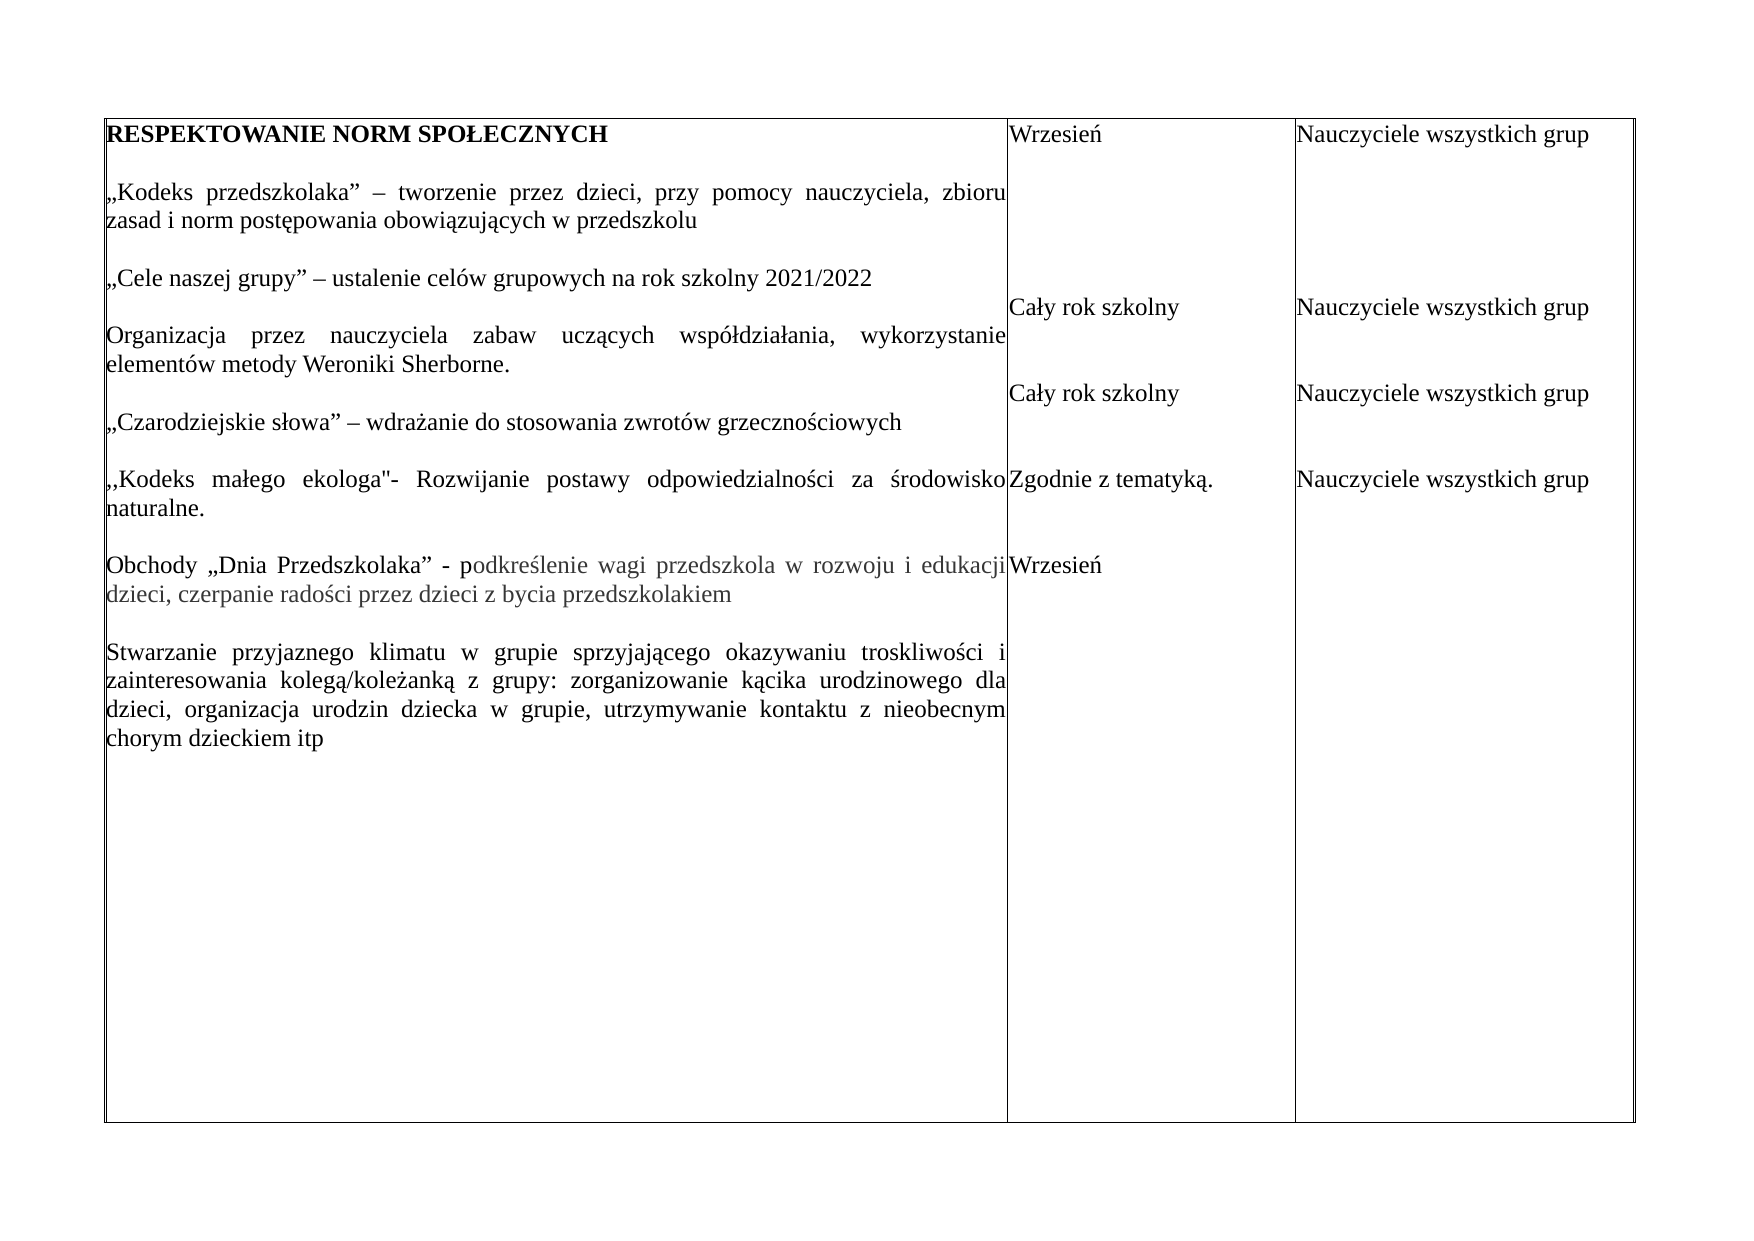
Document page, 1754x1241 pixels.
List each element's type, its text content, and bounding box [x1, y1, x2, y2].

table_cell RESPEKTOWANIE NORM SPOŁECZNYCH „Kodeks przedszkolaka” – tworzenie przez dzieci, przy pomocy nauczyciela, zbioru zasad i norm postępowania obowiązujących w przedszkolu „Cele naszej grupy” – ustalenie celów grupowych na rok szkolny 2021/2022 Organizacja przez nauczyciela zabaw uczących współdziałania, wykorzystanie elementów metody Weroniki Sherborne. „Czarodziejskie słowa” – wdrażanie do stosowania zwrotów grzecznościowych ,,Kodeks małego ekologa''- Rozwijanie postawy odpowiedzialności za środowisko naturalne. Obchody „Dnia Przedszkolaka” - podkreślenie wagi przedszkola w rozwoju i edukacji dzieci, czerpanie radości przez dzieci z bycia przedszkolakiem Stwarzanie przyjaznego klimatu w grupie sprzyjającego okazywaniu troskliwości i zainteresowania kolegą/koleżanką z grupy: zorganizowanie kącika urodzinowego dla dzieci, organizacja urodzin dziecka w grupie, utrzymywanie kontaktu z nieobecnym chorym dzieckiem itp [107, 752, 1007, 1122]
table_cell Wrzesień Cały rok szkolny Cały rok szkolny Zgodnie z tematyką. Wrzesień [1008, 119, 1295, 1122]
table_cell Nauczyciele wszystkich grup Nauczyciele wszystkich grup Nauczyciele wszystkich grup Nauczyciele wszystkich grup [1296, 119, 1633, 1122]
